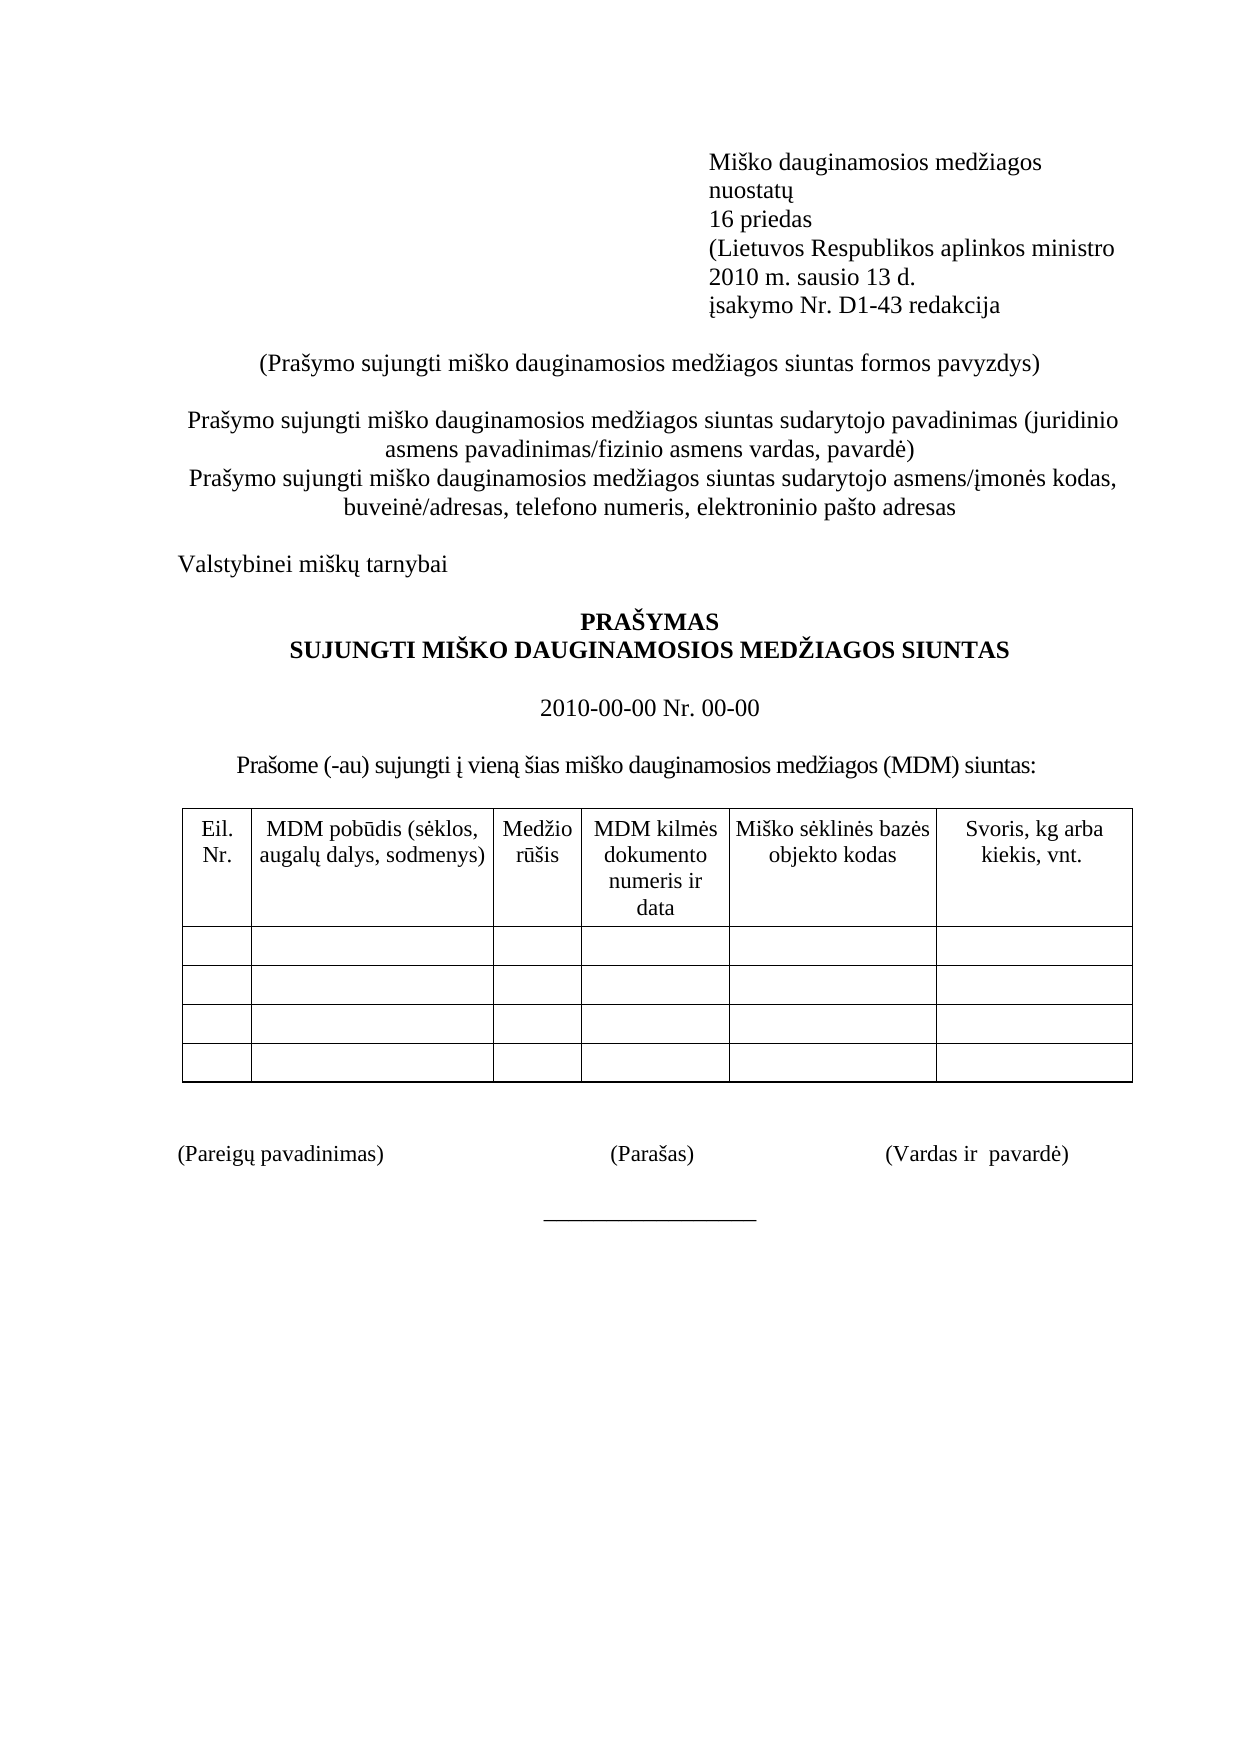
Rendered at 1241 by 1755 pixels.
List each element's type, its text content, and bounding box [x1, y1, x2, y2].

text Prašome (-au) sujungti į vieną šias miško dauginamosios medžiagos (MDM) siuntas: [177, 751, 1122, 779]
table_cell [582, 927, 729, 965]
table_cell [183, 1005, 251, 1043]
text _________________ [177, 1195, 1122, 1224]
text Miško dauginamosios medžiagos [177, 147, 1122, 176]
table_header Medžio rūšis [494, 809, 581, 926]
table_cell [494, 966, 581, 1004]
table_cell [582, 966, 729, 1004]
table_cell [937, 927, 1132, 965]
text (Prašymo sujungti miško dauginamosios medžiagos siuntas formos pavyzdys) [177, 348, 1122, 377]
table_cell [730, 966, 936, 1004]
table_header MDM kilmės dokumento numeris ir data [582, 809, 729, 926]
text 2010-00-00 Nr. 00-00 [177, 693, 1122, 722]
text Prašymo sujungti miško dauginamosios medžiagos siuntas sudarytojo asmens/įmonės kodas, buveinė/adresas, telefono numeris, elektroninio pašto adresas [177, 463, 1122, 521]
text nuostatų [177, 176, 1122, 204]
table_cell [252, 966, 493, 1004]
table_cell [252, 1044, 493, 1081]
table_header Eil. Nr. [183, 809, 251, 926]
table_cell [582, 1044, 729, 1081]
table_cell [937, 966, 1132, 1004]
table_cell [183, 1044, 251, 1081]
table_header MDM pobūdis (sėklos, augalų dalys, sodmenys) [252, 809, 493, 926]
table_cell [730, 1044, 936, 1081]
text 16 priedas [177, 204, 1122, 233]
text įsakymo Nr. D1-43 redakcija [177, 291, 1122, 319]
table_cell [183, 966, 251, 1004]
table_cell [252, 927, 493, 965]
table_cell [252, 1005, 493, 1043]
table_cell [730, 1005, 936, 1043]
text (Pareigų pavadinimas) (Parašas) (Vardas ir pavardė) [177, 1140, 1122, 1166]
table_cell [494, 1005, 581, 1043]
text Valstybinei miškų tarnybai [177, 549, 1122, 578]
text SUJUNGTI MIŠKO DAUGINAMOSIOS MEDŽIAGOS SIUNTAS [177, 636, 1122, 664]
table_cell [183, 927, 251, 965]
text 2010 m. sausio 13 d. [177, 262, 1122, 291]
table_header Svoris, kg arba kiekis, vnt. [937, 809, 1132, 926]
table_cell [730, 927, 936, 965]
table_cell [494, 927, 581, 965]
table_cell [494, 1044, 581, 1081]
text Prašymo sujungti miško dauginamosios medžiagos siuntas sudarytojo pavadinimas (juridinio asmens pavadinimas/fizinio asmens vardas, pavardė) [177, 406, 1122, 463]
table_cell [937, 1005, 1132, 1043]
table_cell [582, 1005, 729, 1043]
text PRAŠYMAS [177, 607, 1122, 636]
table_cell [937, 1044, 1132, 1081]
text (Lietuvos Respublikos aplinkos ministro [177, 233, 1122, 262]
table_header Miško sėklinės bazės objekto kodas [730, 809, 936, 926]
